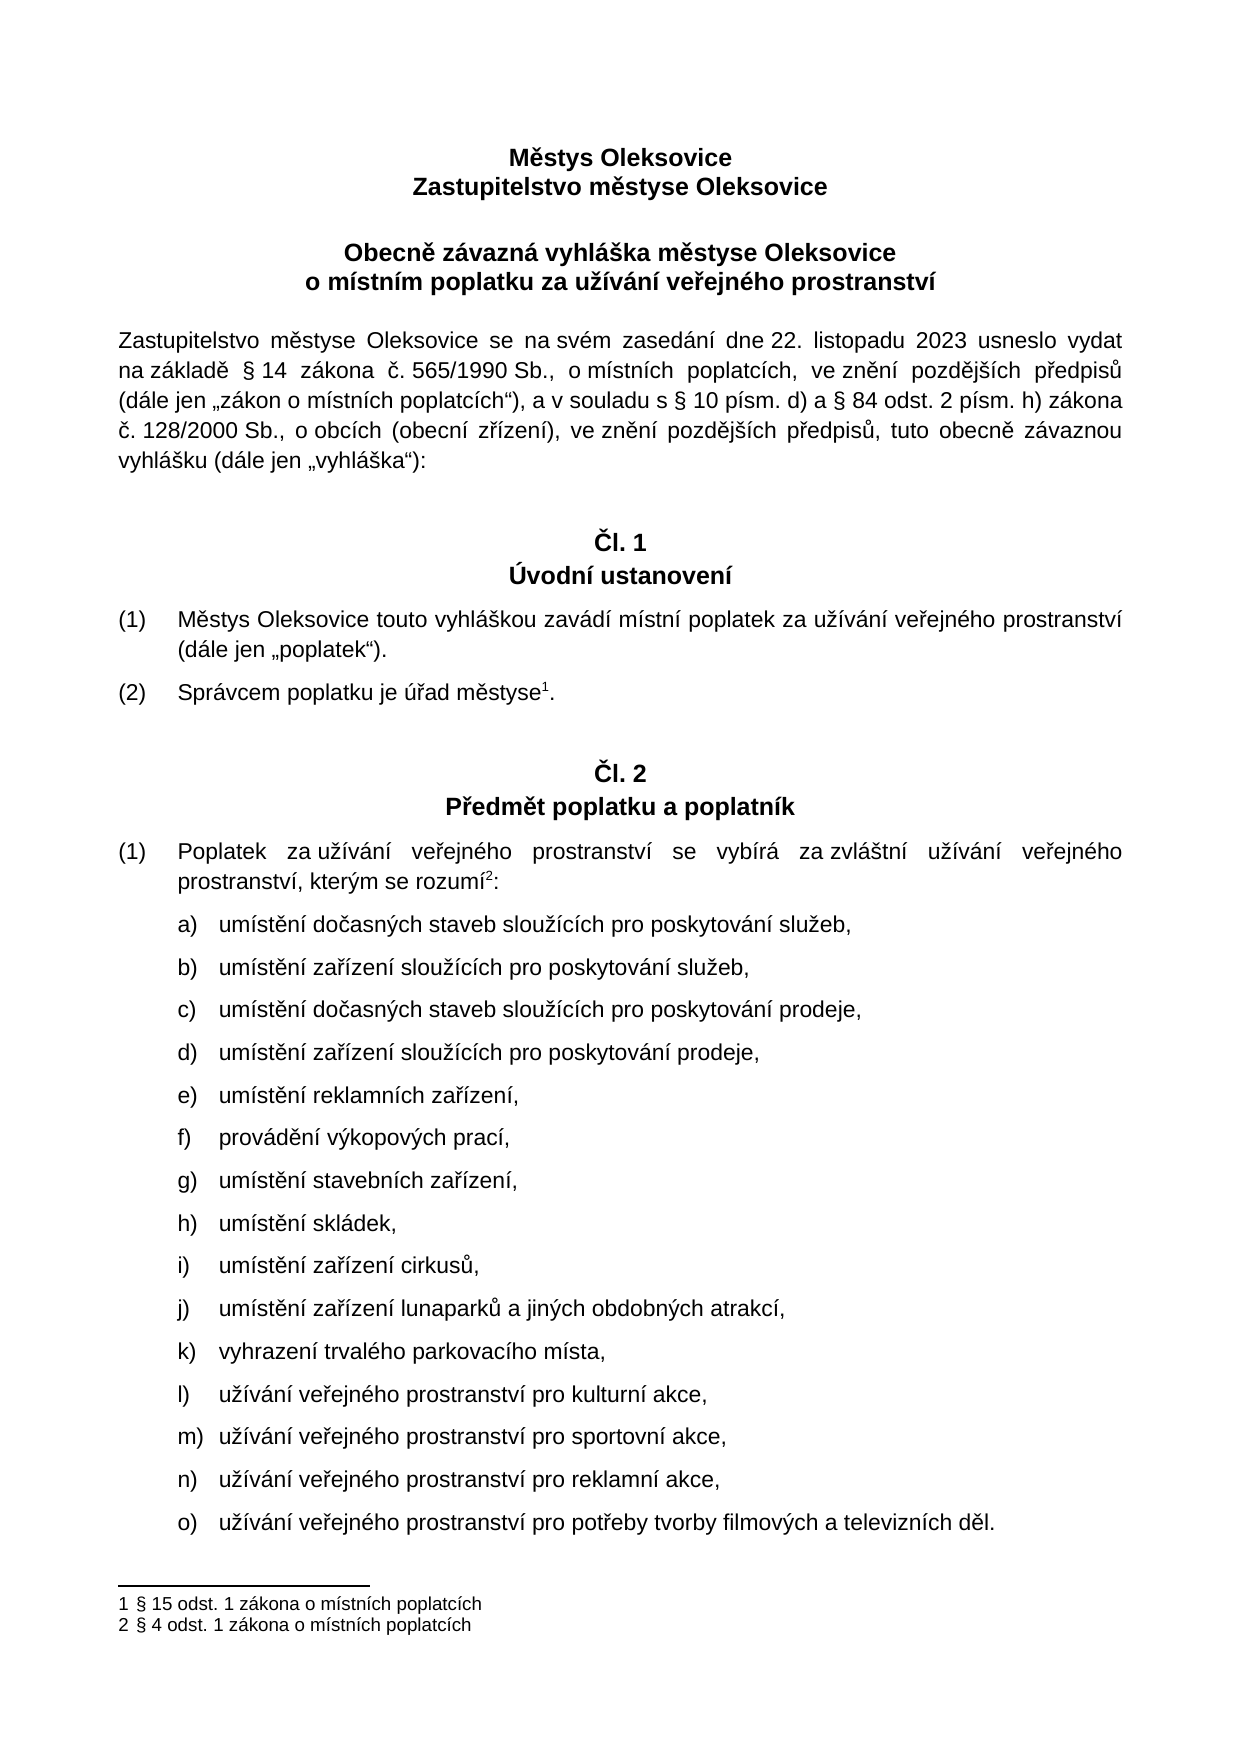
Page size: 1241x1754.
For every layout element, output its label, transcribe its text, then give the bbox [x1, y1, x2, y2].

list umístění zařízení sloužících pro poskytování prodeje, [177, 1039, 1122, 1065]
subtitle Obecně závazná vyhláška městyse Oleksovice o místním poplatku za užívání veřejného prostranství [118, 238, 1122, 295]
text Zastupitelstvo městyse Oleksovice se na svém zasedání dne 22. listopadu 2023 usneslo vydat na základě § 14 zákona č. 565/1990 Sb., o místních poplatcích, ve znění pozdějších předpisů (dále jen „zákon o místních poplatcích“), a v souladu s § 10 písm. d) a § 84 odst. 2 písm. h) zákona č. 128/2000 Sb., o obcích (obecní zřízení), ve znění pozdějších předpisů, tuto obecně závaznou vyhlášku (dále jen „vyhláška“): [118, 327, 1122, 474]
list provádění výkopových prací, [177, 1124, 1122, 1151]
list umístění zařízení lunaparků a jiných obdobných atrakcí, [177, 1295, 1122, 1322]
list umístění dočasných staveb sloužících pro poskytování služeb, [177, 911, 1122, 937]
list užívání veřejného prostranství pro reklamní akce, [177, 1466, 1122, 1492]
list užívání veřejného prostranství pro kulturní akce, [177, 1381, 1122, 1407]
list umístění zařízení cirkusů, [177, 1252, 1122, 1279]
list užívání veřejného prostranství pro sportovní akce, [177, 1423, 1122, 1450]
list vyhrazení trvalého parkovacího místa, [177, 1338, 1122, 1364]
list umístění skládek, [177, 1210, 1122, 1236]
list § 4 odst. 1 zákona o místních poplatcích [118, 1614, 1122, 1635]
list Městys Oleksovice touto vyhláškou zavádí místní poplatek za užívání veřejného prostranství (dále jen „poplatek“). [118, 606, 1122, 663]
list Správcem poplatku je úřad městyse. [118, 679, 1122, 706]
list umístění dočasných staveb sloužících pro poskytování prodeje, [177, 996, 1122, 1023]
list umístění zařízení sloužících pro poskytování služeb, [177, 953, 1122, 980]
list užívání veřejného prostranství pro potřeby tvorby filmových a televizních děl. [177, 1509, 1122, 1535]
list umístění reklamních zařízení, [177, 1082, 1122, 1108]
title Městys Oleksovice Zastupitelstvo městyse Oleksovice [118, 143, 1122, 201]
subtitle Čl. 1 Úvodní ustanovení [118, 528, 1122, 589]
list umístění stavebních zařízení, [177, 1167, 1122, 1193]
subtitle Čl. 2 Předmět poplatku a poplatník [118, 759, 1122, 821]
list § 15 odst. 1 zákona o místních poplatcích [118, 1592, 1122, 1614]
list Poplatek za užívání veřejného prostranství se vybírá za zvláštní užívání veřejného prostranství, kterým se rozumí: [118, 838, 1122, 894]
